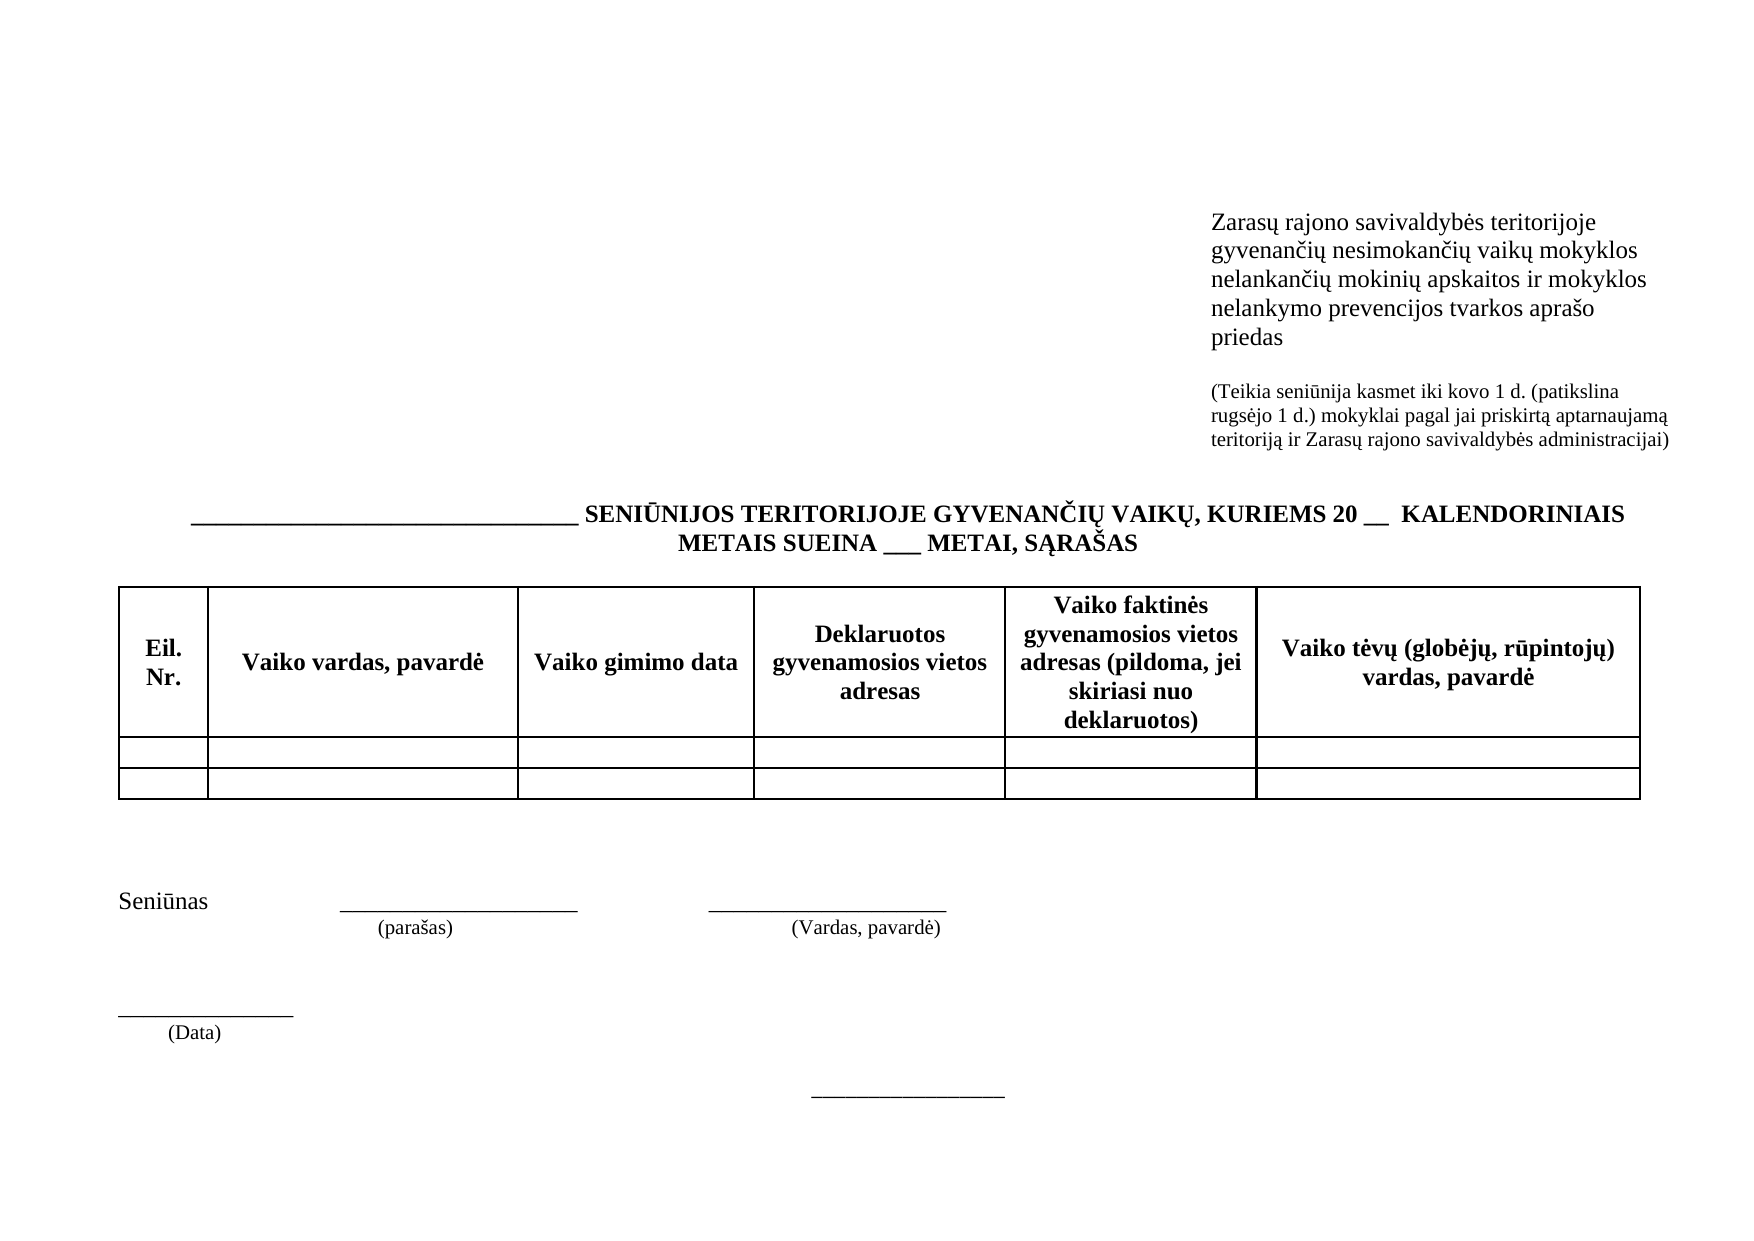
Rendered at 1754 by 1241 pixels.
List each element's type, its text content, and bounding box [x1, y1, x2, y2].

table_cell [519, 769, 753, 797]
text Zarasų rajono savivaldybės teritorijoje [1211, 207, 1698, 235]
table_header Eil. Nr. [120, 588, 207, 736]
text METAIS SUEINA ___ METAI, SĄRAŠAS [118, 528, 1698, 557]
text _________________ [118, 1073, 1698, 1101]
table_cell [209, 738, 517, 767]
text ______________ [118, 991, 1698, 1020]
table_cell [1258, 769, 1639, 797]
text Seniūnas ___________________ ___________________ [118, 886, 1698, 914]
text nelankančių mokinių apskaitos ir mokyklos [1211, 264, 1698, 293]
table_header Vaiko gimimo data [519, 588, 753, 736]
text rugsėjo 1 d.) mokyklai pagal jai priskirtą aptarnaujamą [1211, 403, 1698, 427]
text teritoriją ir Zarasų rajono savivaldybės administracijai) [1211, 427, 1698, 451]
table_header Vaiko vardas, pavardė [209, 588, 517, 736]
table_header Vaiko tėvų (globėjų, rūpintojų) vardas, pavardė [1258, 588, 1639, 736]
table_cell [755, 769, 1004, 797]
text gyvenančių nesimokančių vaikų mokyklos [1211, 235, 1698, 264]
text (Teikia seniūnija kasmet iki kovo 1 d. (patikslina [1211, 379, 1698, 403]
table_cell [1006, 769, 1255, 797]
table_cell [755, 738, 1004, 767]
text priedas [1211, 322, 1698, 350]
text _______________________________ SENIŪNIJOS TERITORIJOJE GYVENANČIŲ VAIKŲ, KURIEMS 20 __ KALENDORINIAIS [118, 499, 1698, 528]
text nelankymo prevencijos tvarkos aprašo [1211, 293, 1698, 322]
text (parašas) (Vardas, pavardė) [118, 914, 1698, 939]
table_cell [209, 769, 517, 797]
table_header Vaiko faktinės gyvenamosios vietos adresas (pildoma, jei skiriasi nuo deklaruotos) [1006, 588, 1255, 736]
table_header Deklaruotos gyvenamosios vietos adresas [755, 588, 1004, 736]
table_cell [120, 769, 207, 797]
table_cell [1258, 738, 1639, 767]
text (Data) [118, 1020, 1698, 1044]
table_cell [120, 738, 207, 767]
table_cell [1006, 738, 1255, 767]
table_cell [519, 738, 753, 767]
